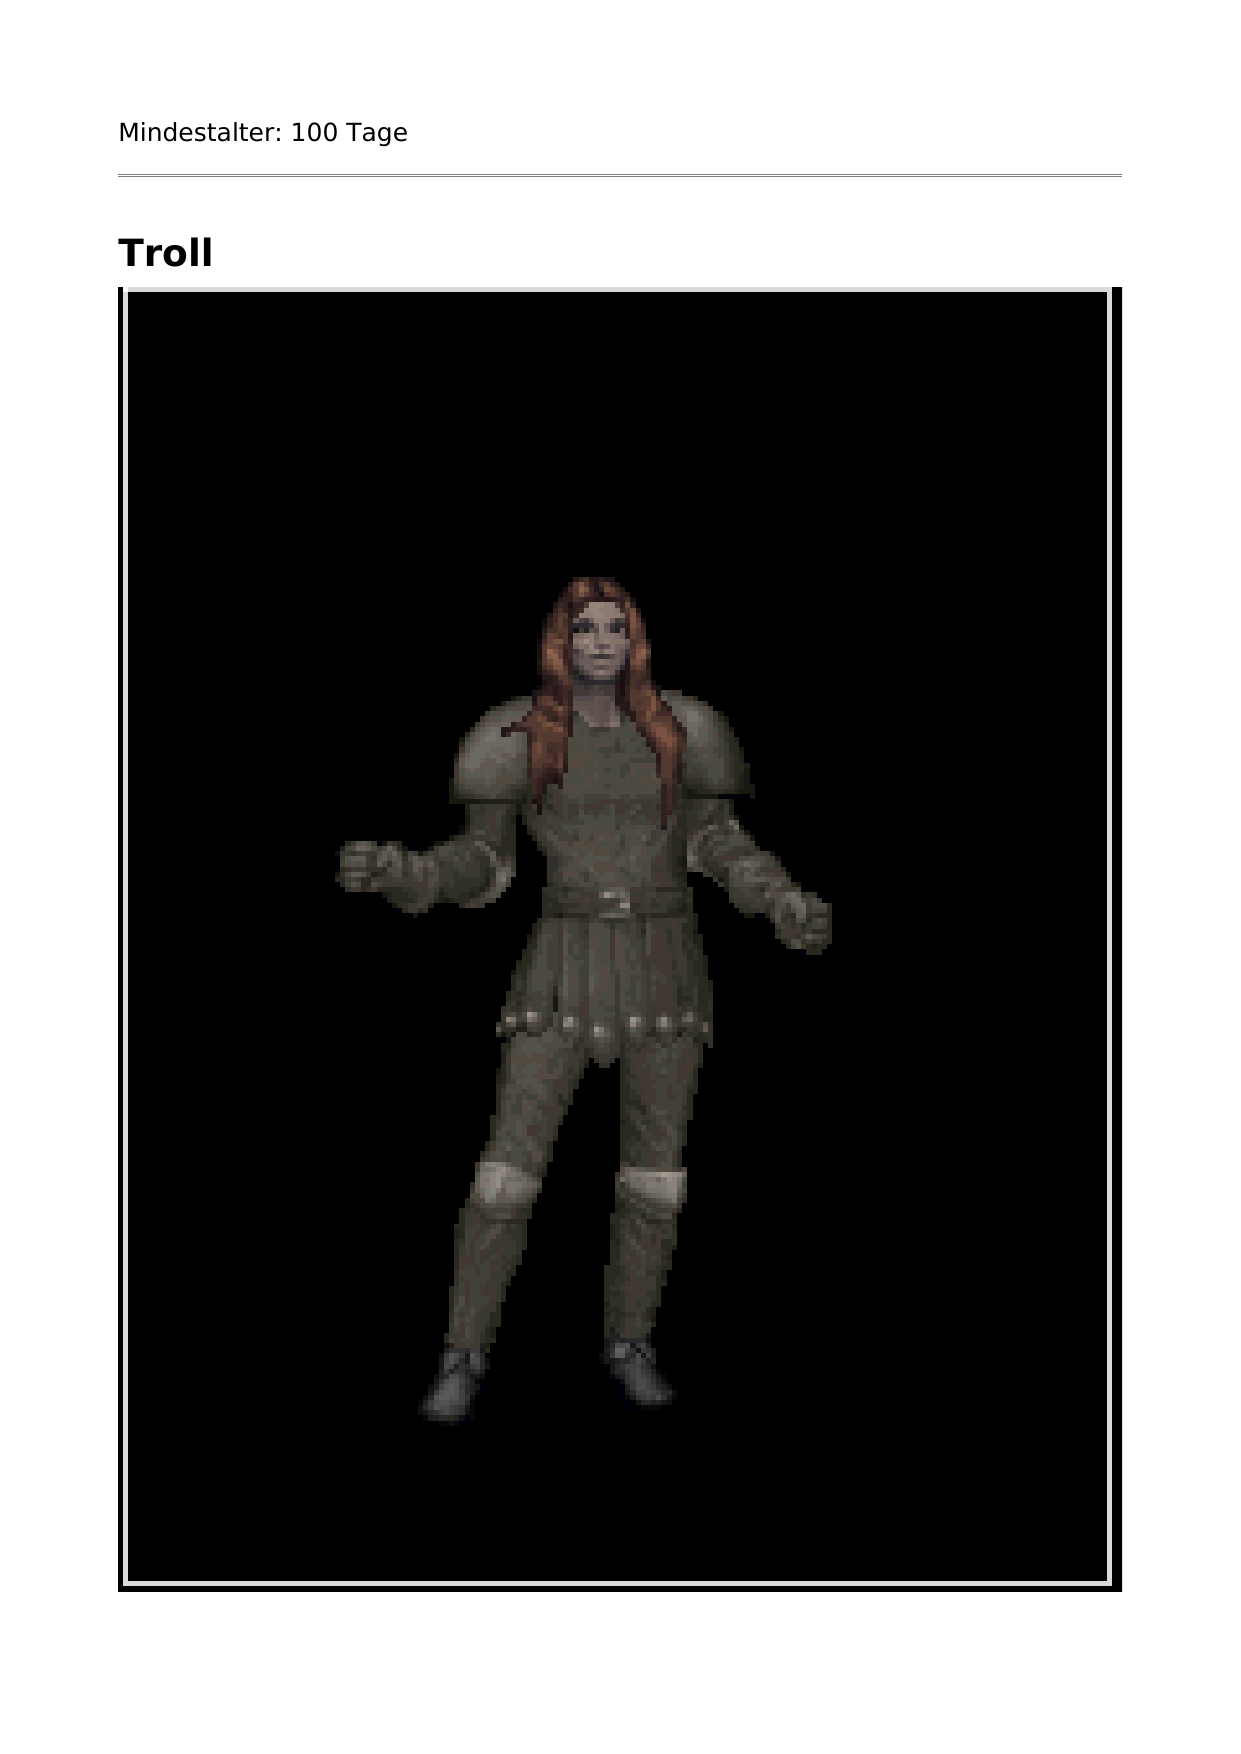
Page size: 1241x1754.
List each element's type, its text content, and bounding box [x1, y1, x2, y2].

text Mindestalter: 100 Tage [118, 118, 1122, 147]
picture [118, 287, 1123, 1592]
subtitle Troll [118, 231, 1122, 275]
